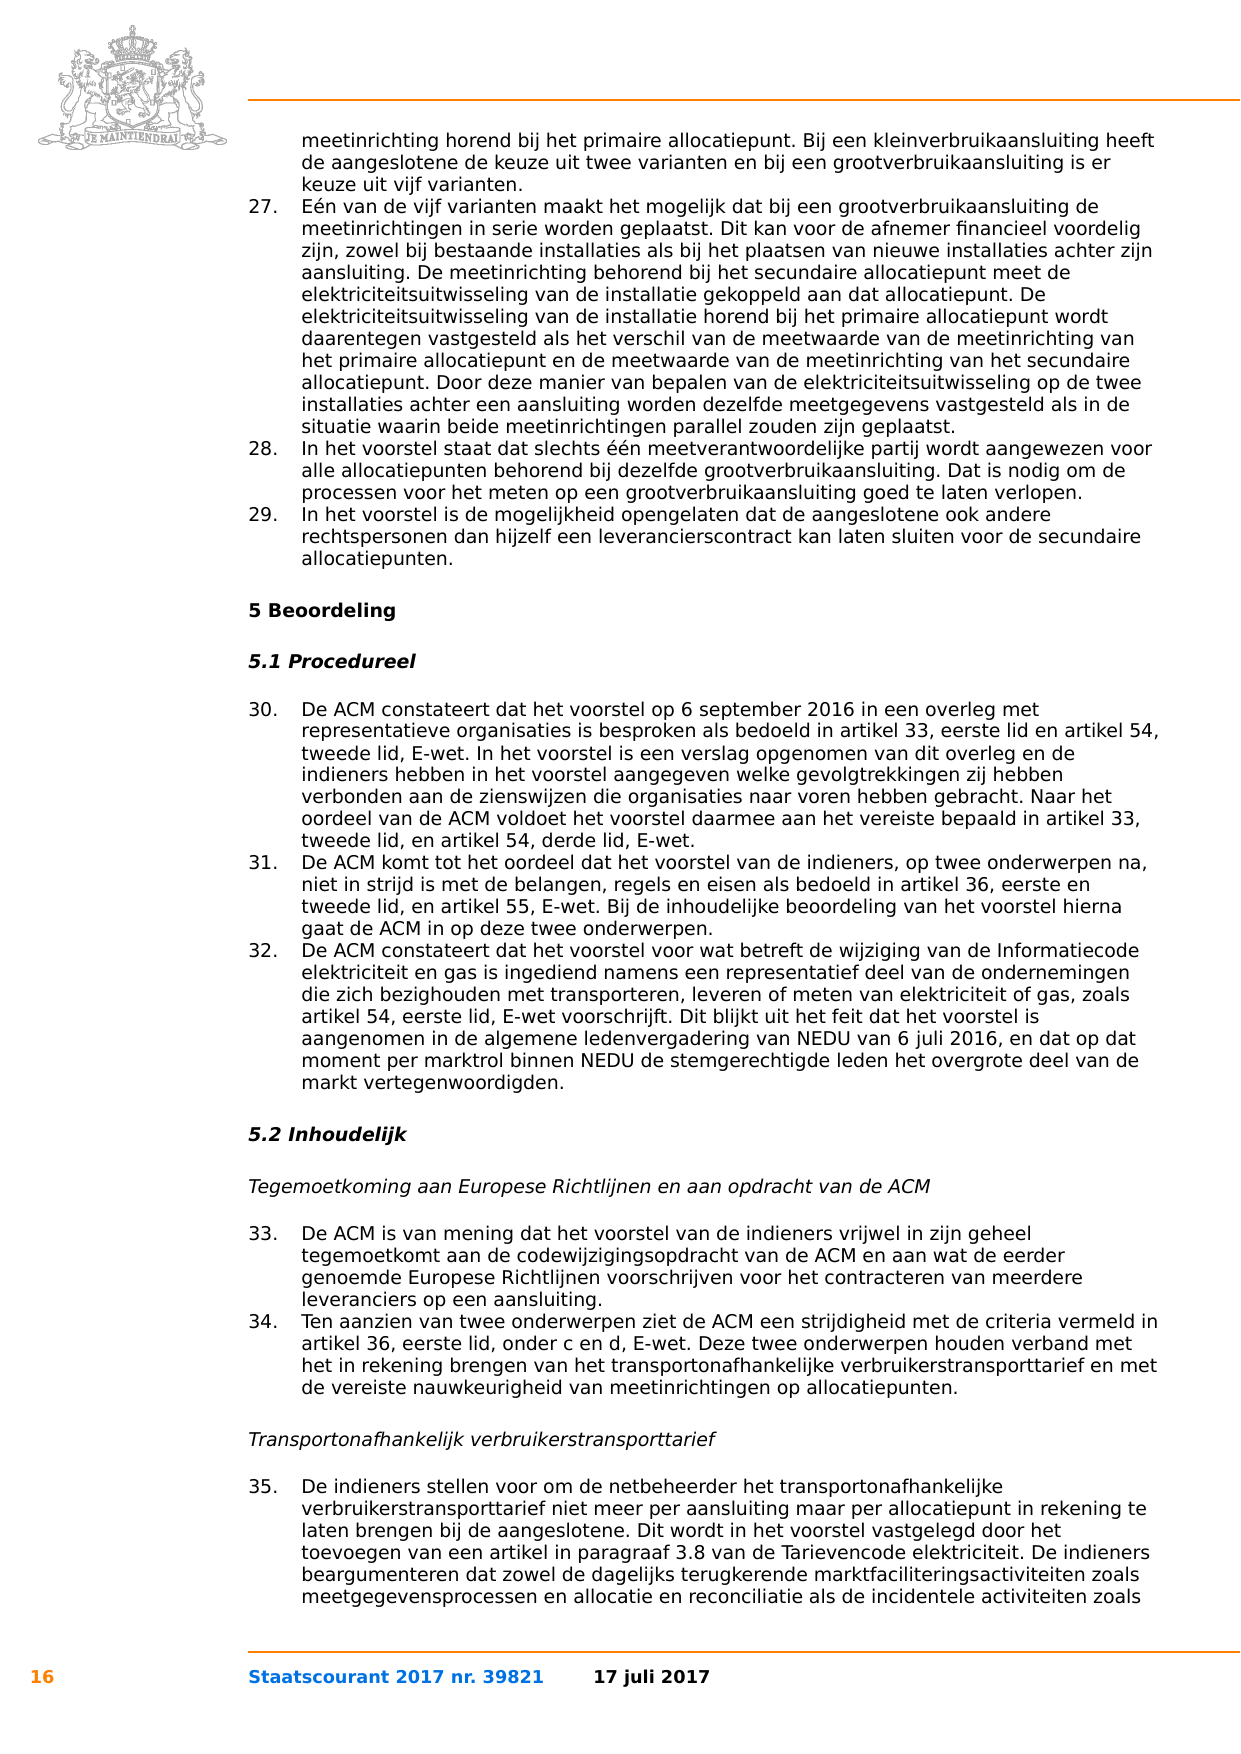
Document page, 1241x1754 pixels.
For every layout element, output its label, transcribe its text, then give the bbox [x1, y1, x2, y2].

picture [38, 25, 227, 150]
text 27. Eén van de vijf varianten maakt het mogelijk dat bij een grootverbruikaansluiting de meetinrichtingen in serie worden geplaatst. Dit kan voor de afnemer financieel voordelig zijn, zowel bij bestaande installaties als bij het plaatsen van nieuwe installaties achter zijn aansluiting. De meetinrichting behorend bij het secundaire allocatiepunt meet de elektriciteitsuitwisseling van de installatie gekoppeld aan dat allocatiepunt. De elektriciteitsuitwisseling van de installatie horend bij het primaire allocatiepunt wordt daarentegen vastgesteld als het verschil van de meetwaarde van de meetinrichting van het primaire allocatiepunt en de meetwaarde van de meetinrichting van het secundaire allocatiepunt. Door deze manier van bepalen van de elektriciteitsuitwisseling op de twee installaties achter een aansluiting worden dezelfde meetgegevens vastgesteld als in de situatie waarin beide meetinrichtingen parallel zouden zijn geplaatst. [248, 196, 1163, 438]
subtitle 5.2 Inhoudelijk [248, 1124, 1163, 1146]
subtitle 5 Beoordeling [248, 599, 1163, 621]
text 30. De ACM constateert dat het voorstel op 6 september 2016 in een overleg met representatieve organisaties is besproken als bedoeld in artikel 33, eerste lid en artikel 54, tweede lid, E-wet. In het voorstel is een verslag opgenomen van dit overleg en de indieners hebben in het voorstel aangegeven welke gevolgtrekkingen zij hebben verbonden aan de zienswijzen die organisaties naar voren hebben gebracht. Naar het oordeel van de ACM voldoet het voorstel daarmee aan het vereiste bepaald in artikel 33, tweede lid, en artikel 54, derde lid, E-wet. [248, 698, 1163, 852]
subtitle Tegemoetkoming aan Europese Richtlijnen en aan opdracht van de ACM [248, 1176, 1163, 1198]
text 32. De ACM constateert dat het voorstel voor wat betreft de wijziging van de Informatiecode elektriciteit en gas is ingediend namens een representatief deel van de ondernemingen die zich bezighouden met transporteren, leveren of meten van elektriciteit of gas, zoals artikel 54, eerste lid, E-wet voorschrijft. Dit blijkt uit het feit dat het voorstel is aangenomen in de algemene ledenvergadering van NEDU van 6 juli 2016, en dat op dat moment per marktrol binnen NEDU de stemgerechtigde leden het overgrote deel van de markt vertegenwoordigden. [248, 940, 1163, 1094]
text 34. Ten aanzien van twee onderwerpen ziet de ACM een strijdigheid met de criteria vermeld in artikel 36, eerste lid, onder c en d, E-wet. Deze twee onderwerpen houden verband met het in rekening brengen van het transportonafhankelijke verbruikerstransporttarief en met de vereiste nauwkeurigheid van meetinrichtingen op allocatiepunten. [248, 1311, 1163, 1399]
subtitle Transportonafhankelijk verbruikerstransporttarief [248, 1429, 1163, 1451]
subtitle 5.1 Procedureel [248, 651, 1163, 673]
text 31. De ACM komt tot het oordeel dat het voorstel van de indieners, op twee onderwerpen na, niet in strijd is met de belangen, regels en eisen als bedoeld in artikel 36, eerste en tweede lid, en artikel 55, E-wet. Bij de inhoudelijke beoordeling van het voorstel hierna gaat de ACM in op deze twee onderwerpen. [248, 852, 1163, 940]
text 29. In het voorstel is de mogelijkheid opengelaten dat de aangeslotene ook andere rechtspersonen dan hijzelf een leverancierscontract kan laten sluiten voor de secundaire allocatiepunten. [248, 503, 1163, 569]
text meetinrichting horend bij het primaire allocatiepunt. Bij een kleinverbruikaansluiting heeft de aangeslotene de keuze uit twee varianten en bij een grootverbruikaansluiting is er keuze uit vijf varianten. [248, 130, 1163, 196]
text 33. De ACM is van mening dat het voorstel van de indieners vrijwel in zijn geheel tegemoetkomt aan de codewijzigingsopdracht van de ACM en aan wat de eerder genoemde Europese Richtlijnen voorschrijven voor het contracteren van meerdere leveranciers op een aansluiting. [248, 1223, 1163, 1311]
text 28. In het voorstel staat dat slechts één meetverantwoordelijke partij wordt aangewezen voor alle allocatiepunten behorend bij dezelfde grootverbruikaansluiting. Dat is nodig om de processen voor het meten op een grootverbruikaansluiting goed te laten verlopen. [248, 438, 1163, 503]
text 35. De indieners stellen voor om de netbeheerder het transportonafhankelijke verbruikerstransporttarief niet meer per aansluiting maar per allocatiepunt in rekening te laten brengen bij de aangeslotene. Dit wordt in het voorstel vastgelegd door het toevoegen van een artikel in paragraaf 3.8 van de Tarievencode elektriciteit. De indieners beargumenteren dat zowel de dagelijks terugkerende marktfaciliteringsactiviteiten zoals meetgegevensprocessen en allocatie en reconciliatie als de incidentele activiteiten zoals [248, 1476, 1163, 1608]
